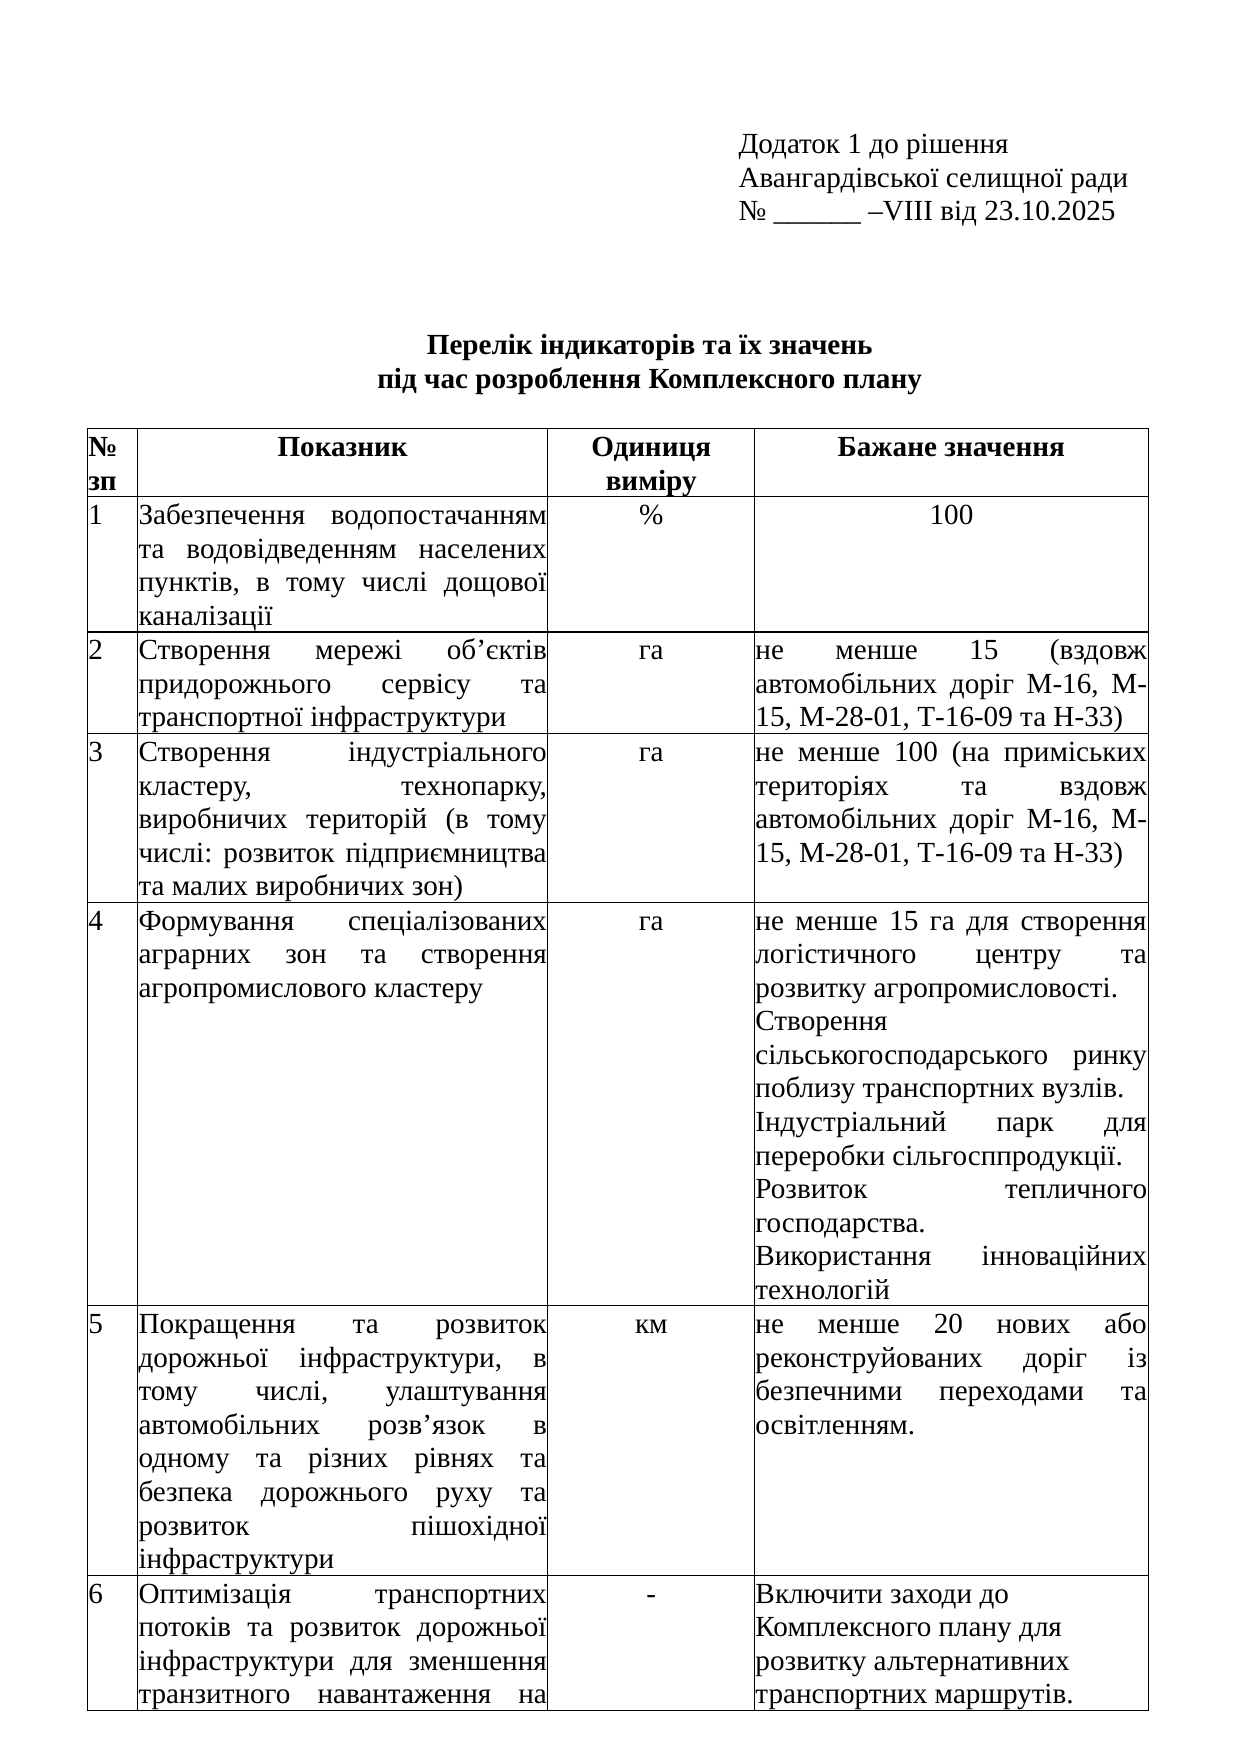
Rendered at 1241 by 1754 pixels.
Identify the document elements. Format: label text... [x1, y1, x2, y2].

table_cell 2 [88, 633, 137, 733]
table_cell не менше 15 (вздовж автомобільних доріг М-16, М-15, М-28-01, Т-16-09 та Н-33) [755, 633, 1148, 733]
table_header Одиниця виміру [548, 429, 754, 496]
text № ______ –VIII від 23.10.2025 [738, 193, 1152, 227]
text Авангардівської селищної ради [738, 160, 1152, 193]
table_header Бажане значення [755, 429, 1148, 496]
table_header № зп [88, 429, 137, 496]
table_cell - [548, 1576, 754, 1710]
table_cell га [548, 734, 754, 902]
table_cell не менше 20 нових або реконструйованих доріг із безпечними переходами та освітленням. [755, 1306, 1148, 1575]
table_cell Створення мережі об’єктів придорожнього сервісу та транспортної інфраструктури [138, 633, 547, 733]
table_cell 4 [88, 903, 137, 1305]
table_cell 6 [88, 1576, 137, 1710]
text Додаток 1 до рішення [738, 126, 1152, 160]
table_cell Формування спеціалізованих аграрних зон та створення агропромислового кластеру [138, 903, 547, 1305]
table_cell не менше 15 га для створення логістичного центру та розвитку агропромисловості. Створення сільськогосподарського ринку поблизу транспортних вузлів. Індустріальний парк для переробки сільгосппродукції. Розвиток тепличного господарства. Використання інноваційних технологій [755, 903, 1148, 1305]
table_cell 3 [88, 734, 137, 902]
text під час розроблення Комплексного плану [148, 361, 1152, 394]
table_cell не менше 100 (на приміських територіях та вздовж автомобільних доріг М-16, М-15, М-28-01, Т-16-09 та Н-33) [755, 734, 1148, 902]
table_cell % [548, 497, 754, 631]
table_cell Включити заходи до Комплексного плану для розвитку альтернативних транспортних маршрутів. [755, 1576, 1148, 1710]
text Перелік індикаторів та їх значень [148, 327, 1152, 361]
table_cell 100 [755, 497, 1148, 631]
table_cell 5 [88, 1306, 137, 1575]
table_cell 1 [88, 497, 137, 631]
table_cell Створення індустріального кластеру, технопарку, виробничих територій (в тому числі: розвиток підприємництва та малих виробничих зон) [138, 734, 547, 902]
table_cell Забезпечення водопостачанням та водовідведенням населених пунктів, в тому числі дощової каналізації [138, 497, 547, 631]
table_cell Покращення та розвиток дорожньої інфраструктури, в тому числі, улаштування автомобільних розв’язок в одному та різних рівнях та безпека дорожнього руху та розвиток пішохідної інфраструктури [138, 1306, 547, 1575]
table_header Показник [138, 429, 547, 496]
table_cell га [548, 633, 754, 733]
table_cell Оптимізація транспортних потоків та розвиток дорожньої інфраструктури для зменшення транзитного навантаження на [138, 1576, 547, 1710]
table_cell га [548, 903, 754, 1305]
table_cell км [548, 1306, 754, 1575]
